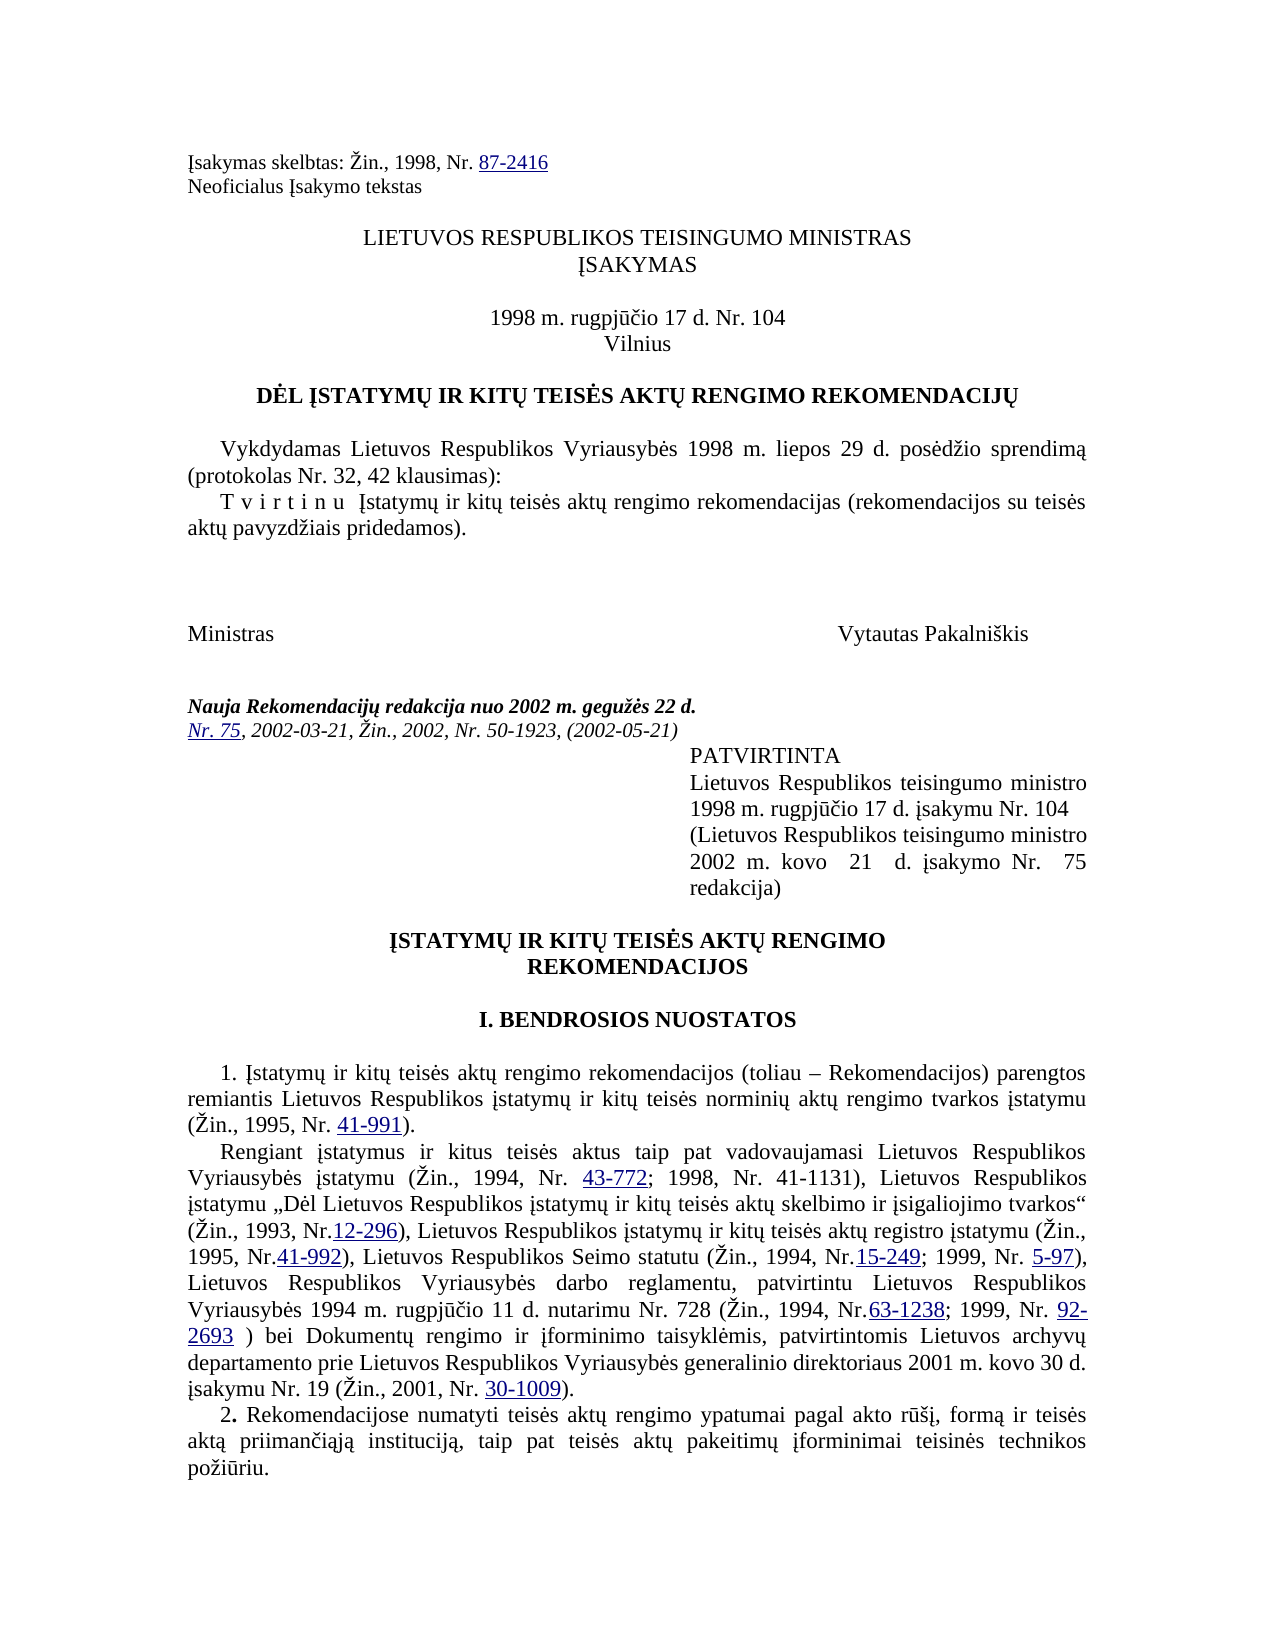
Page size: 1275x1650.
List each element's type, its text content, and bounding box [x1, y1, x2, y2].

text Vilnius [187, 330, 1087, 356]
text Rengiant įstatymus ir kitus teisės aktus taip pat vadovaujamasi Lietuvos Respublikos Vyriausybės įstatymu (Žin., 1994, Nr. 43-772; 1998, Nr. 41-1131), Lietuvos Respublikos įstatymu „Dėl Lietuvos Respublikos įstatymų ir kitų teisės aktų skelbimo ir įsigaliojimo tvarkos“ (Žin., 1993, Nr.12-296), Lietuvos Respublikos įstatymų ir kitų teisės aktų registro įstatymu (Žin., 1995, Nr.41-992), Lietuvos Respublikos Seimo statutu (Žin., 1994, Nr.15-249; 1999, Nr. 5-97), Lietuvos Respublikos Vyriausybės darbo reglamentu, patvirtintu Lietuvos Respublikos Vyriausybės 1994 m. rugpjūčio 11 d. nutarimu Nr. 728 (Žin., 1994, Nr.63-1238; 1999, Nr. 92-2693 ) bei Dokumentų rengimo ir įforminimo taisyklėmis, patvirtintomis Lietuvos archyvų departamento prie Lietuvos Respublikos Vyriausybės generalinio direktoriaus 2001 m. kovo 30 d. įsakymu Nr. 19 (Žin., 2001, Nr. 30-1009). [187, 1138, 1087, 1401]
text 1. Įstatymų ir kitų teisės aktų rengimo rekomendacijos (toliau – Rekomendacijos) parengtos remiantis Lietuvos Respublikos įstatymų ir kitų teisės norminių aktų rengimo tvarkos įstatymu (Žin., 1995, Nr. 41-991). [187, 1059, 1087, 1138]
text Vykdydamas Lietuvos Respublikos Vyriausybės 1998 m. liepos 29 d. posėdžio sprendimą (protokolas Nr. 32, 42 klausimas): [187, 435, 1087, 488]
text PATVIRTINTA [689, 742, 1087, 769]
text Nr. 75, 2002-03-21, Žin., 2002, Nr. 50-1923, (2002-05-21) [187, 718, 1087, 742]
text Įsakymas skelbtas: Žin., 1998, Nr. 87-2416 [187, 150, 1087, 174]
text Lietuvos Respublikos Teisingumo ministrAS [187, 224, 1087, 251]
text T v i r t i n u Įstatymų ir kitų teisės aktų rengimo rekomendacijas (rekomendacijos su teisės aktų pavyzdžiais pridedamos). [187, 488, 1087, 541]
text I. BENDROSIOS NUOSTATOS [187, 1006, 1087, 1032]
text 2. Rekomendacijose numatyti teisės aktų rengimo ypatumai pagal akto rūšį, formą ir teisės aktą priimančiąją instituciją, taip pat teisės aktų pakeitimų įforminimai teisinės technikos požiūriu. [187, 1401, 1087, 1480]
text Nauja Rekomendacijų redakcija nuo 2002 m. gegužės 22 d. [187, 694, 1087, 718]
text įsakymas [187, 251, 1087, 277]
text (Lietuvos Respublikos teisingumo ministro 2002 m. kovo 21 d. įsakymo Nr. 75 redakcija) [689, 821, 1087, 901]
text Lietuvos Respublikos teisingumo ministro 1998 m. rugpjūčio 17 d. įsakymu Nr. 104 [689, 769, 1087, 821]
text 1998 m. rugpjūčio 17 d. Nr. 104 [187, 303, 1087, 330]
text Dėl įstatymų ir kitų teisės aktų rengimo rekomendacijų [187, 383, 1087, 409]
text REKOMENDACIJOS [187, 953, 1087, 979]
text Neoficialus Įsakymo tekstas [187, 174, 1087, 198]
text Ministras Vytautas Pakalniškis [187, 620, 1087, 646]
text ĮSTATYMŲ IR KITŲ TEISĖS AKTŲ RENGIMO [187, 927, 1087, 953]
